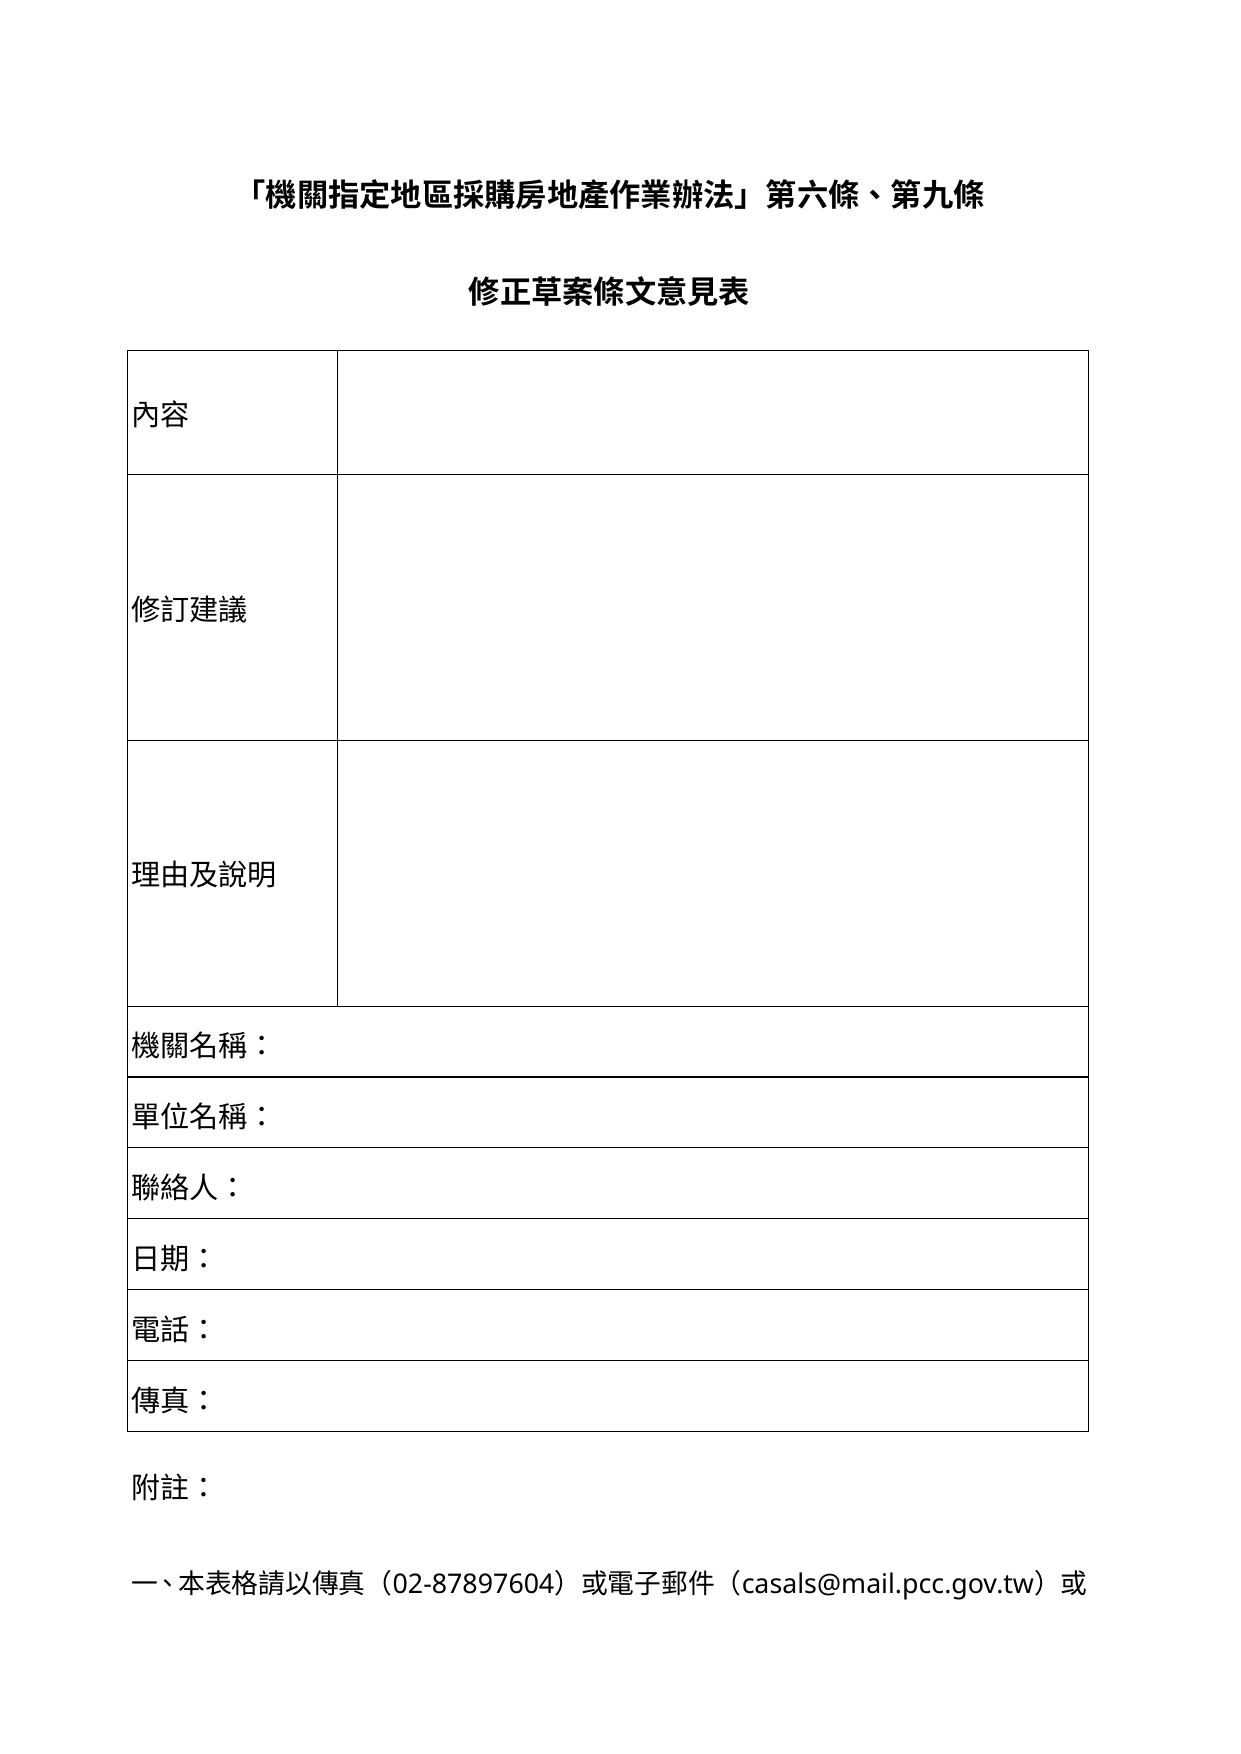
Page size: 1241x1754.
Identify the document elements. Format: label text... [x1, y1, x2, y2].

table_cell 日期： [128, 1219, 1088, 1289]
table_header 內容 [128, 351, 337, 474]
table_cell [338, 475, 1088, 740]
table_cell [338, 741, 1088, 1006]
table_cell 電話： [128, 1290, 1088, 1360]
table_cell 傳真： [128, 1361, 1088, 1431]
text 一、本表格請以傳真（02-87897604）或電子郵件（casals@mail.pcc.gov.tw）或 [131, 1544, 1087, 1619]
table_cell 單位名稱： [128, 1078, 1088, 1147]
text 附註： [131, 1448, 1087, 1523]
table_header [338, 351, 1088, 474]
text 「機關指定地區採購房地產作業辦法」第六條、第九條 [112, 155, 1106, 230]
table_cell 理由及說明 [128, 741, 337, 1006]
table_cell 修訂建議 [128, 475, 337, 740]
table_cell 機關名稱： [128, 1007, 1088, 1076]
text 修正草案條文意見表 [112, 253, 1106, 328]
table_cell 聯絡人： [128, 1148, 1088, 1218]
